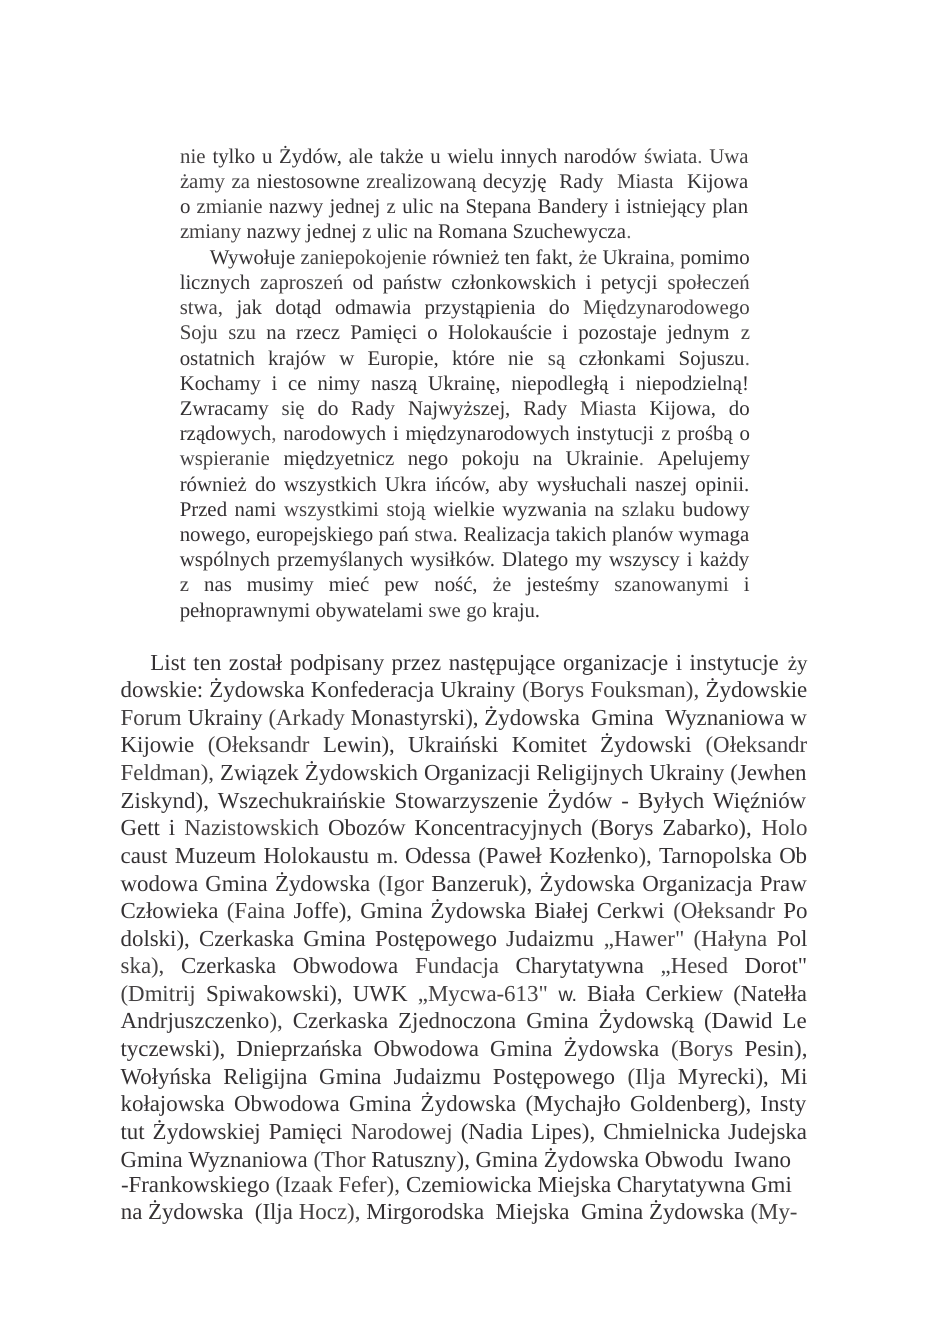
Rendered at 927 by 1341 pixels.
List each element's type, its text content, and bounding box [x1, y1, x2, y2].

text na Żydowska (Ilja Hocz), Mirgorodska Miejska Gmina Żydowska (My- [121, 1198, 830, 1225]
text List ten został podpisany przez następujące organizacje i instytucje ży­ dowskie: Żydowska Konfederacja Ukrainy (Borys Fouksman), Żydowskie Forum Ukrainy (Arkady Monastyrski), Żydowska Gmina Wyznaniowa w Kijowie (Ołeksandr Lewin), Ukraiński Komitet Żydowski (Ołeksandr Feldman), Związek Żydowskich Organizacji Religijnych Ukrainy (Jewhen Ziskynd), Wszechukraińskie Stowarzyszenie Żydów - Byłych Więźniów Gett i Nazistowskich Obozów Koncentracyjnych (Borys Zabarko), Holo­ caust Muzeum Holokaustu m. Odessa (Paweł Kozłenko), Tarnopolska Ob­ wodowa Gmina Żydowska (Igor Banzeruk), Żydowska Organizacja Praw Człowieka (Faina Joffe), Gmina Żydowska Białej Cerkwi (Ołeksandr Po­ dolski), Czerkaska Gmina Postępowego Judaizmu „Hawer" (Hałyna Pol­ ska), Czerkaska Obwodowa Fundacja Charytatywna „Hesed Dorot" (Dmitrij Spiwakowski), UWK „Mycwa-613" w. Biała Cerkiew (Natełła Andrjuszczenko), Czerkaska Zjednoczona Gmina Żydowską (Dawid Le­ tyczewski), Dnieprzańska Obwodowa Gmina Żydowska (Borys Pesin), Wołyńska Religijna Gmina Judaizmu Postępowego (Ilja Myrecki), Mi­ kołajowska Obwodowa Gmina Żydowska (Mychajło Goldenberg), Insty­ tut Żydowskiej Pamięci Narodowej (Nadia Lipes), Chmielnicka Judejska Gmina Wyznaniowa (Thor Ratuszny), Gmina Żydowska Obwodu Iwano­ [120, 649, 807, 1172]
text nie tylko u Żydów, ale także u wielu innych narodów świata. Uwa­ żamy za niestosowne zrealizowaną decyzję Rady Miasta Kijowa o zmianie nazwy jednej z ulic na Stepana Bandery i istniejący plan zmiany nazwy jednej z ulic na Romana Szuchewycza. [180, 144, 748, 243]
text -Frankowskiego (Izaak Fefer), Czemiowicka Miejska Charytatywna Gmi­ [121, 1173, 830, 1197]
text Wywołuje zaniepokojenie również ten fakt, że Ukraina, pomimo licznych zaproszeń od państw członkowskich i petycji społeczeń­ stwa, jak dotąd odmawia przystąpienia do Międzynarodowego Soju­ szu na rzecz Pamięci o Holokauście i pozostaje jednym z ostatnich krajów w Europie, które nie są członkami Sojuszu. Kochamy i ce­ nimy naszą Ukrainę, niepodległą i niepodzielną! Zwracamy się do Rady Najwyższej, Rady Miasta Kijowa, do rządowych, narodowych i międzynarodowych instytucji z prośbą o wspieranie międzyetnicz­ nego pokoju na Ukrainie. Apelujemy również do wszystkich Ukra­ ińców, aby wysłuchali naszej opinii. Przed nami wszystkimi stoją wielkie wyzwania na szlaku budowy nowego, europejskiego pań­ stwa. Realizacja takich planów wymaga wspólnych przemyślanych wysiłków. Dlatego my wszyscy i każdy z nas musimy mieć pew­ ność, że jesteśmy szanowanymi i pełnoprawnymi obywatelami swe­ go kraju. [179, 245, 750, 622]
